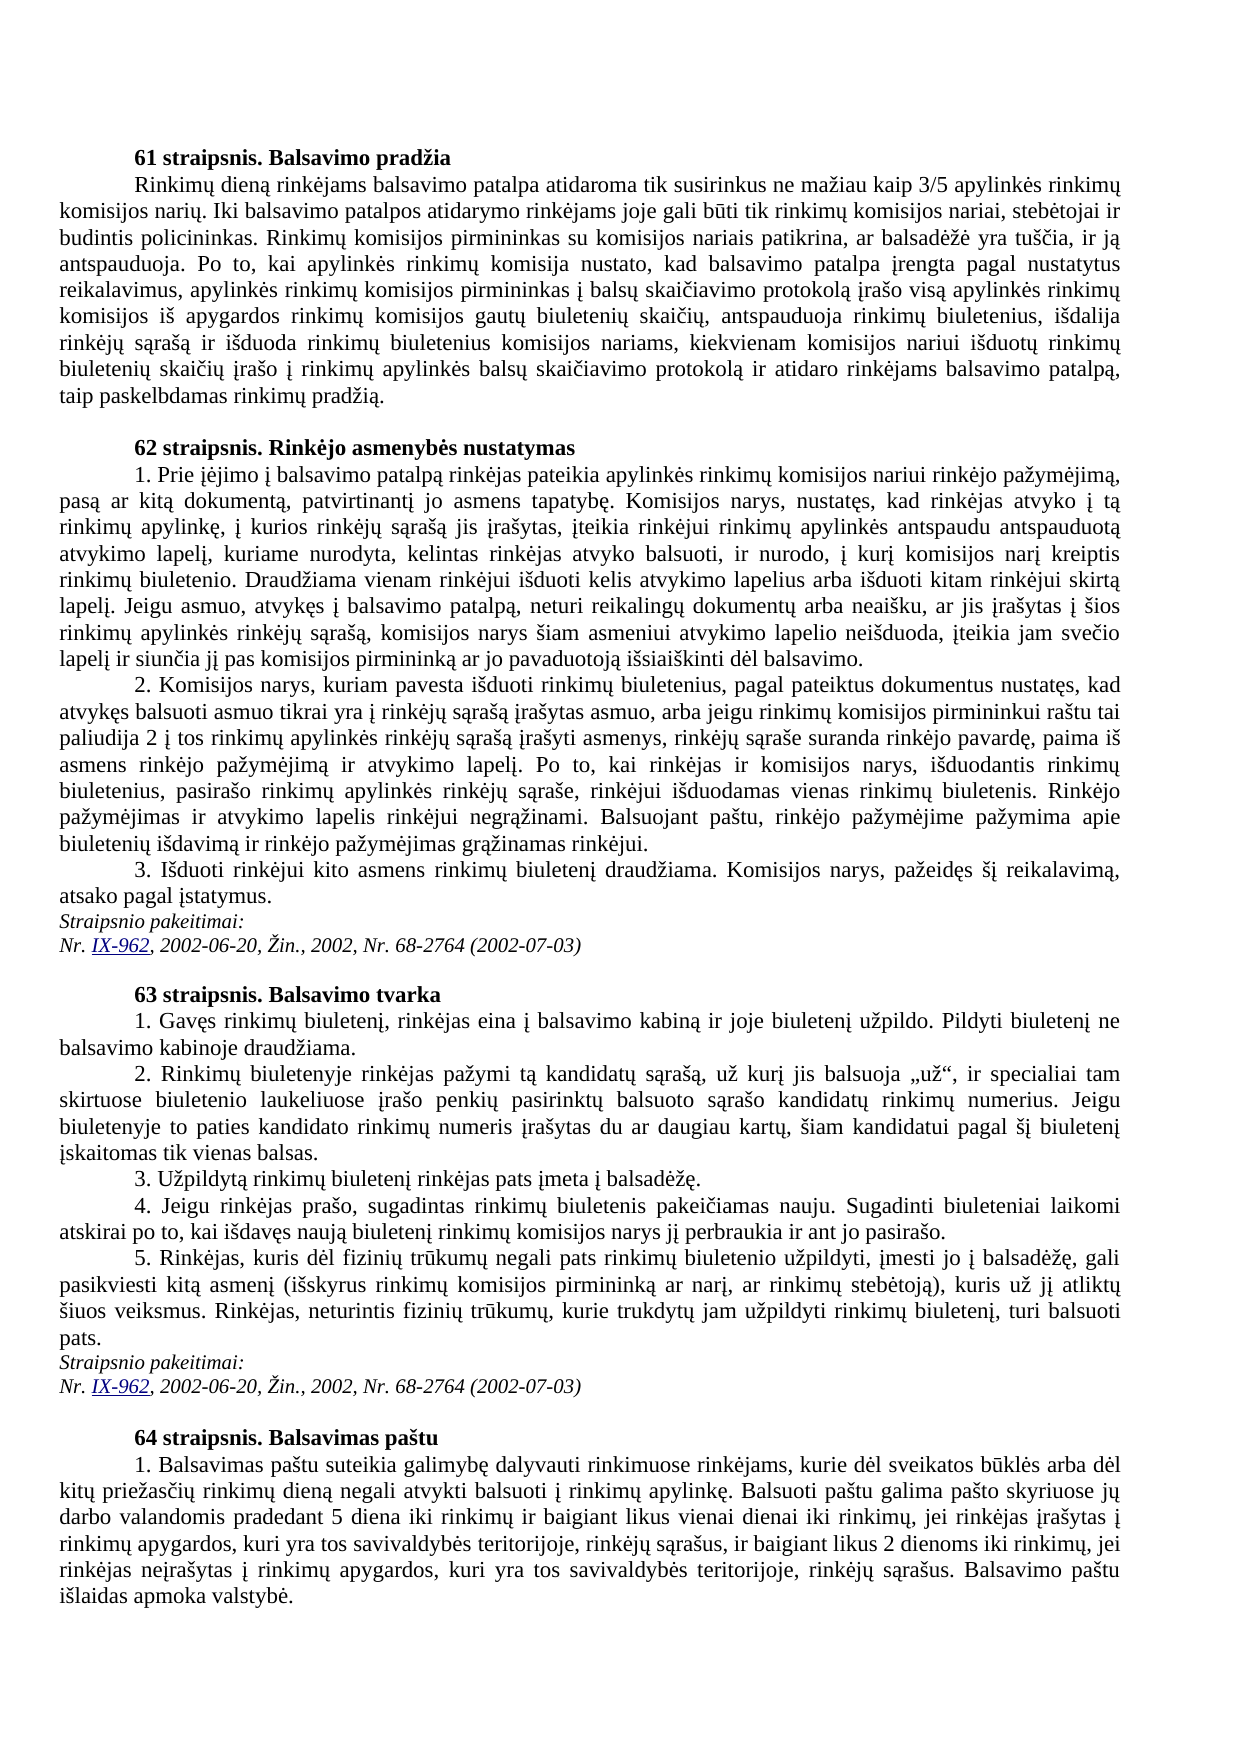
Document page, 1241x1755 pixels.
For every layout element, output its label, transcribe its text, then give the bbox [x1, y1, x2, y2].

text Nr. IX-962, 2002-06-20, Žin., 2002, Nr. 68-2764 (2002-07-03) [59, 1374, 1122, 1398]
text 64 straipsnis. Balsavimas paštu [59, 1424, 1122, 1451]
text 1. Balsavimas paštu suteikia galimybę dalyvauti rinkimuose rinkėjams, kurie dėl sveikatos būklės arba dėl kitų priežasčių rinkimų dieną negali atvykti balsuoti į rinkimų apylinkę. Balsuoti paštu galima pašto skyriuose jų darbo valandomis pradedant 5 diena iki rinkimų ir baigiant likus vienai dienai iki rinkimų, jei rinkėjas įrašytas į rinkimų apygardos, kuri yra tos savivaldybės teritorijoje, rinkėjų sąrašus, ir baigiant likus 2 dienoms iki rinkimų, jei rinkėjas neįrašytas į rinkimų apygardos, kuri yra tos savivaldybės teritorijoje, rinkėjų sąrašus. Balsavimo paštu išlaidas apmoka valstybė. [59, 1451, 1122, 1609]
text 2. Komisijos narys, kuriam pavesta išduoti rinkimų biuletenius, pagal pateiktus dokumentus nustatęs, kad atvykęs balsuoti asmuo tikrai yra į rinkėjų sąrašą įrašytas asmuo, arba jeigu rinkimų komisijos pirmininkui raštu tai paliudija 2 į tos rinkimų apylinkės rinkėjų sąrašą įrašyti asmenys, rinkėjų sąraše suranda rinkėjo pavardę, paima iš asmens rinkėjo pažymėjimą ir atvykimo lapelį. Po to, kai rinkėjas ir komisijos narys, išduodantis rinkimų biuletenius, pasirašo rinkimų apylinkės rinkėjų sąraše, rinkėjui išduodamas vienas rinkimų biuletenis. Rinkėjo pažymėjimas ir atvykimo lapelis rinkėjui negrąžinami. Balsuojant paštu, rinkėjo pažymėjime pažymima apie biuletenių išdavimą ir rinkėjo pažymėjimas grąžinamas rinkėjui. [59, 672, 1122, 856]
text 63 straipsnis. Balsavimo tvarka [59, 981, 1122, 1007]
text 4. Jeigu rinkėjas prašo, sugadintas rinkimų biuletenis pakeičiamas nauju. Sugadinti biuleteniai laikomi atskirai po to, kai išdavęs naują biuletenį rinkimų komisijos narys jį perbraukia ir ant jo pasirašo. [59, 1192, 1122, 1244]
text 1. Gavęs rinkimų biuletenį, rinkėjas eina į balsavimo kabiną ir joje biuletenį užpildo. Pildyti biuletenį ne balsavimo kabinoje draudžiama. [59, 1007, 1122, 1060]
text 3. Išduoti rinkėjui kito asmens rinkimų biuletenį draudžiama. Komisijos narys, pažeidęs šį reikalavimą, atsako pagal įstatymus. [59, 856, 1122, 909]
text 61 straipsnis. Balsavimo pradžia [59, 144, 1122, 171]
text Rinkimų dieną rinkėjams balsavimo patalpa atidaroma tik susirinkus ne mažiau kaip 3/5 apylinkės rinkimų komisijos narių. Iki balsavimo patalpos atidarymo rinkėjams joje gali būti tik rinkimų komisijos nariai, stebėtojai ir budintis policininkas. Rinkimų komisijos pirmininkas su komisijos nariais patikrina, ar balsadėžė yra tuščia, ir ją antspauduoja. Po to, kai apylinkės rinkimų komisija nustato, kad balsavimo patalpa įrengta pagal nustatytus reikalavimus, apylinkės rinkimų komisijos pirmininkas į balsų skaičiavimo protokolą įrašo visą apylinkės rinkimų komisijos iš apygardos rinkimų komisijos gautų biuletenių skaičių, antspauduoja rinkimų biuletenius, išdalija rinkėjų sąrašą ir išduoda rinkimų biuletenius komisijos nariams, kiekvienam komisijos nariui išduotų rinkimų biuletenių skaičių įrašo į rinkimų apylinkės balsų skaičiavimo protokolą ir atidaro rinkėjams balsavimo patalpą, taip paskelbdamas rinkimų pradžią. [59, 171, 1122, 408]
text 62 straipsnis. Rinkėjo asmenybės nustatymas [59, 434, 1122, 461]
text Nr. IX-962, 2002-06-20, Žin., 2002, Nr. 68-2764 (2002-07-03) [59, 933, 1122, 957]
text Straipsnio pakeitimai: [59, 1350, 1122, 1374]
text 2. Rinkimų biuletenyje rinkėjas pažymi tą kandidatų sąrašą, už kurį jis balsuoja „už“, ir specialiai tam skirtuose biuletenio laukeliuose įrašo penkių pasirinktų balsuoto sąrašo kandidatų rinkimų numerius. Jeigu biuletenyje to paties kandidato rinkimų numeris įrašytas du ar daugiau kartų, šiam kandidatui pagal šį biuletenį įskaitomas tik vienas balsas. [59, 1060, 1122, 1165]
text Straipsnio pakeitimai: [59, 909, 1122, 933]
text 5. Rinkėjas, kuris dėl fizinių trūkumų negali pats rinkimų biuletenio užpildyti, įmesti jo į balsadėžę, gali pasikviesti kitą asmenį (išskyrus rinkimų komisijos pirmininką ar narį, ar rinkimų stebėtoją), kuris už jį atliktų šiuos veiksmus. Rinkėjas, neturintis fizinių trūkumų, kurie trukdytų jam užpildyti rinkimų biuletenį, turi balsuoti pats. [59, 1244, 1122, 1350]
text 1. Prie įėjimo į balsavimo patalpą rinkėjas pateikia apylinkės rinkimų komisijos nariui rinkėjo pažymėjimą, pasą ar kitą dokumentą, patvirtinantį jo asmens tapatybę. Komisijos narys, nustatęs, kad rinkėjas atvyko į tą rinkimų apylinkę, į kurios rinkėjų sąrašą jis įrašytas, įteikia rinkėjui rinkimų apylinkės antspaudu antspauduotą atvykimo lapelį, kuriame nurodyta, kelintas rinkėjas atvyko balsuoti, ir nurodo, į kurį komisijos narį kreiptis rinkimų biuletenio. Draudžiama vienam rinkėjui išduoti kelis atvykimo lapelius arba išduoti kitam rinkėjui skirtą lapelį. Jeigu asmuo, atvykęs į balsavimo patalpą, neturi reikalingų dokumentų arba neaišku, ar jis įrašytas į šios rinkimų apylinkės rinkėjų sąrašą, komisijos narys šiam asmeniui atvykimo lapelio neišduoda, įteikia jam svečio lapelį ir siunčia jį pas komisijos pirmininką ar jo pavaduotoją išsiaiškinti dėl balsavimo. [59, 461, 1122, 672]
text 3. Užpildytą rinkimų biuletenį rinkėjas pats įmeta į balsadėžę. [59, 1165, 1122, 1192]
